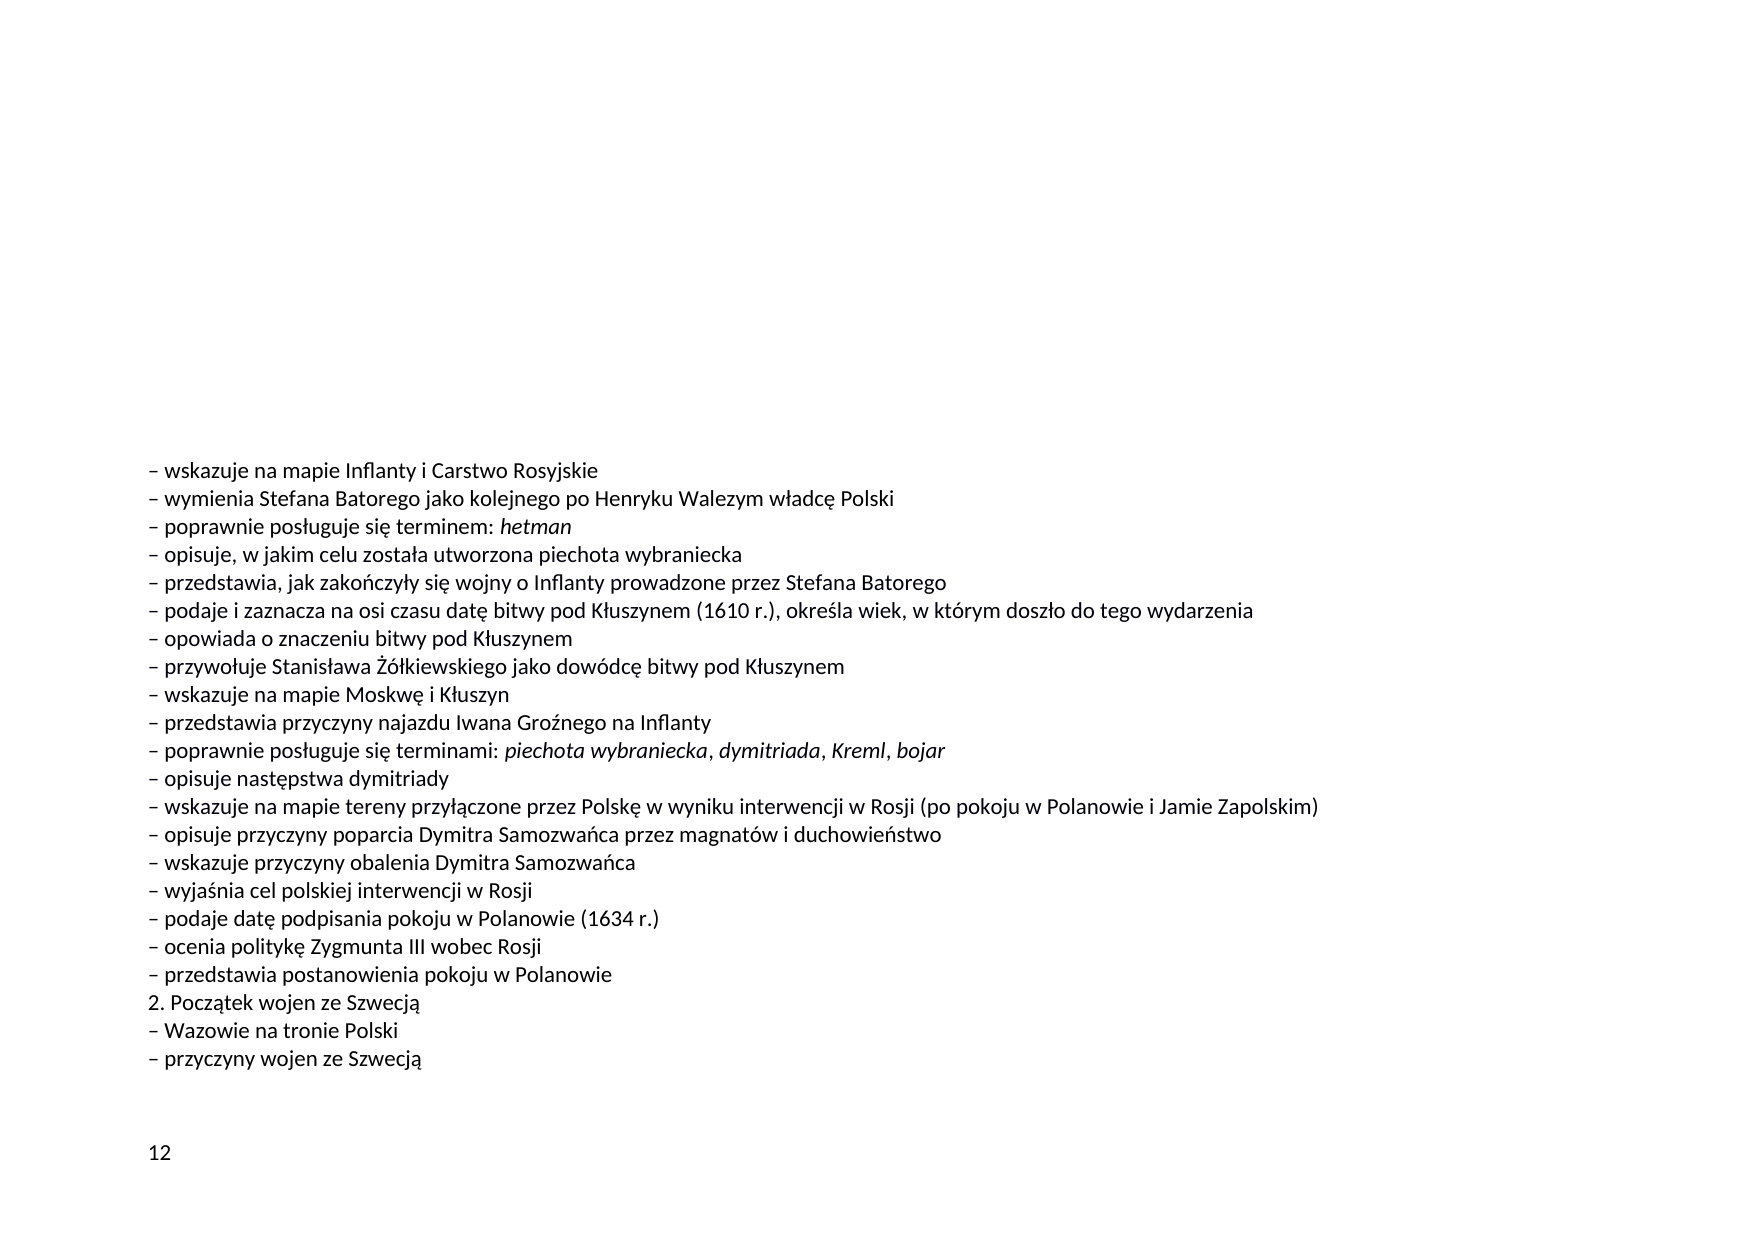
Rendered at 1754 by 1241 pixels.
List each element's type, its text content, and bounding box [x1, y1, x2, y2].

text – przedstawia postanowienia pokoju w Polanowie [148, 960, 1606, 988]
text – wymienia Stefana Batorego jako kolejnego po Henryku Walezym władcę Polski [148, 484, 1606, 512]
text – wskazuje na mapie Moskwę i Kłuszyn [148, 680, 1606, 708]
text – podaje i zaznacza na osi czasu datę bitwy pod Kłuszynem (1610 r.), określa wiek, w którym doszło do tego wydarzenia [148, 596, 1606, 624]
text – podaje datę podpisania pokoju w Polanowie (1634 r.) [148, 904, 1606, 932]
text – wskazuje na mapie Inflanty i Carstwo Rosyjskie [148, 456, 1606, 484]
text – opisuje, w jakim celu została utworzona piechota wybraniecka [148, 540, 1606, 568]
text – przedstawia, jak zakończyły się wojny o Inflanty prowadzone przez Stefana Batorego [148, 568, 1606, 596]
text – przyczyny wojen ze Szwecją [148, 1044, 1606, 1072]
text – ocenia politykę Zygmunta III wobec Rosji [148, 932, 1606, 960]
text – opisuje przyczyny poparcia Dymitra Samozwańca przez magnatów i duchowieństwo [148, 820, 1606, 848]
text – poprawnie posługuje się terminami: piechota wybraniecka, dymitriada, Kreml, bojar [148, 736, 1606, 764]
text – wskazuje przyczyny obalenia Dymitra Samozwańca [148, 848, 1606, 876]
text – opowiada o znaczeniu bitwy pod Kłuszynem [148, 624, 1606, 652]
text – Wazowie na tronie Polski [148, 1016, 1606, 1044]
text – wyjaśnia cel polskiej interwencji w Rosji [148, 876, 1606, 904]
text – przywołuje Stanisława Żółkiewskiego jako dowódcę bitwy pod Kłuszynem [148, 652, 1606, 680]
text – opisuje następstwa dymitriady [148, 764, 1606, 792]
text 2. Początek wojen ze Szwecją [148, 988, 1606, 1016]
text – poprawnie posługuje się terminem: hetman [148, 512, 1606, 540]
text – wskazuje na mapie tereny przyłączone przez Polskę w wyniku interwencji w Rosji (po pokoju w Polanowie i Jamie Zapolskim) [148, 792, 1606, 820]
text – przedstawia przyczyny najazdu Iwana Groźnego na Inflanty [148, 708, 1606, 736]
